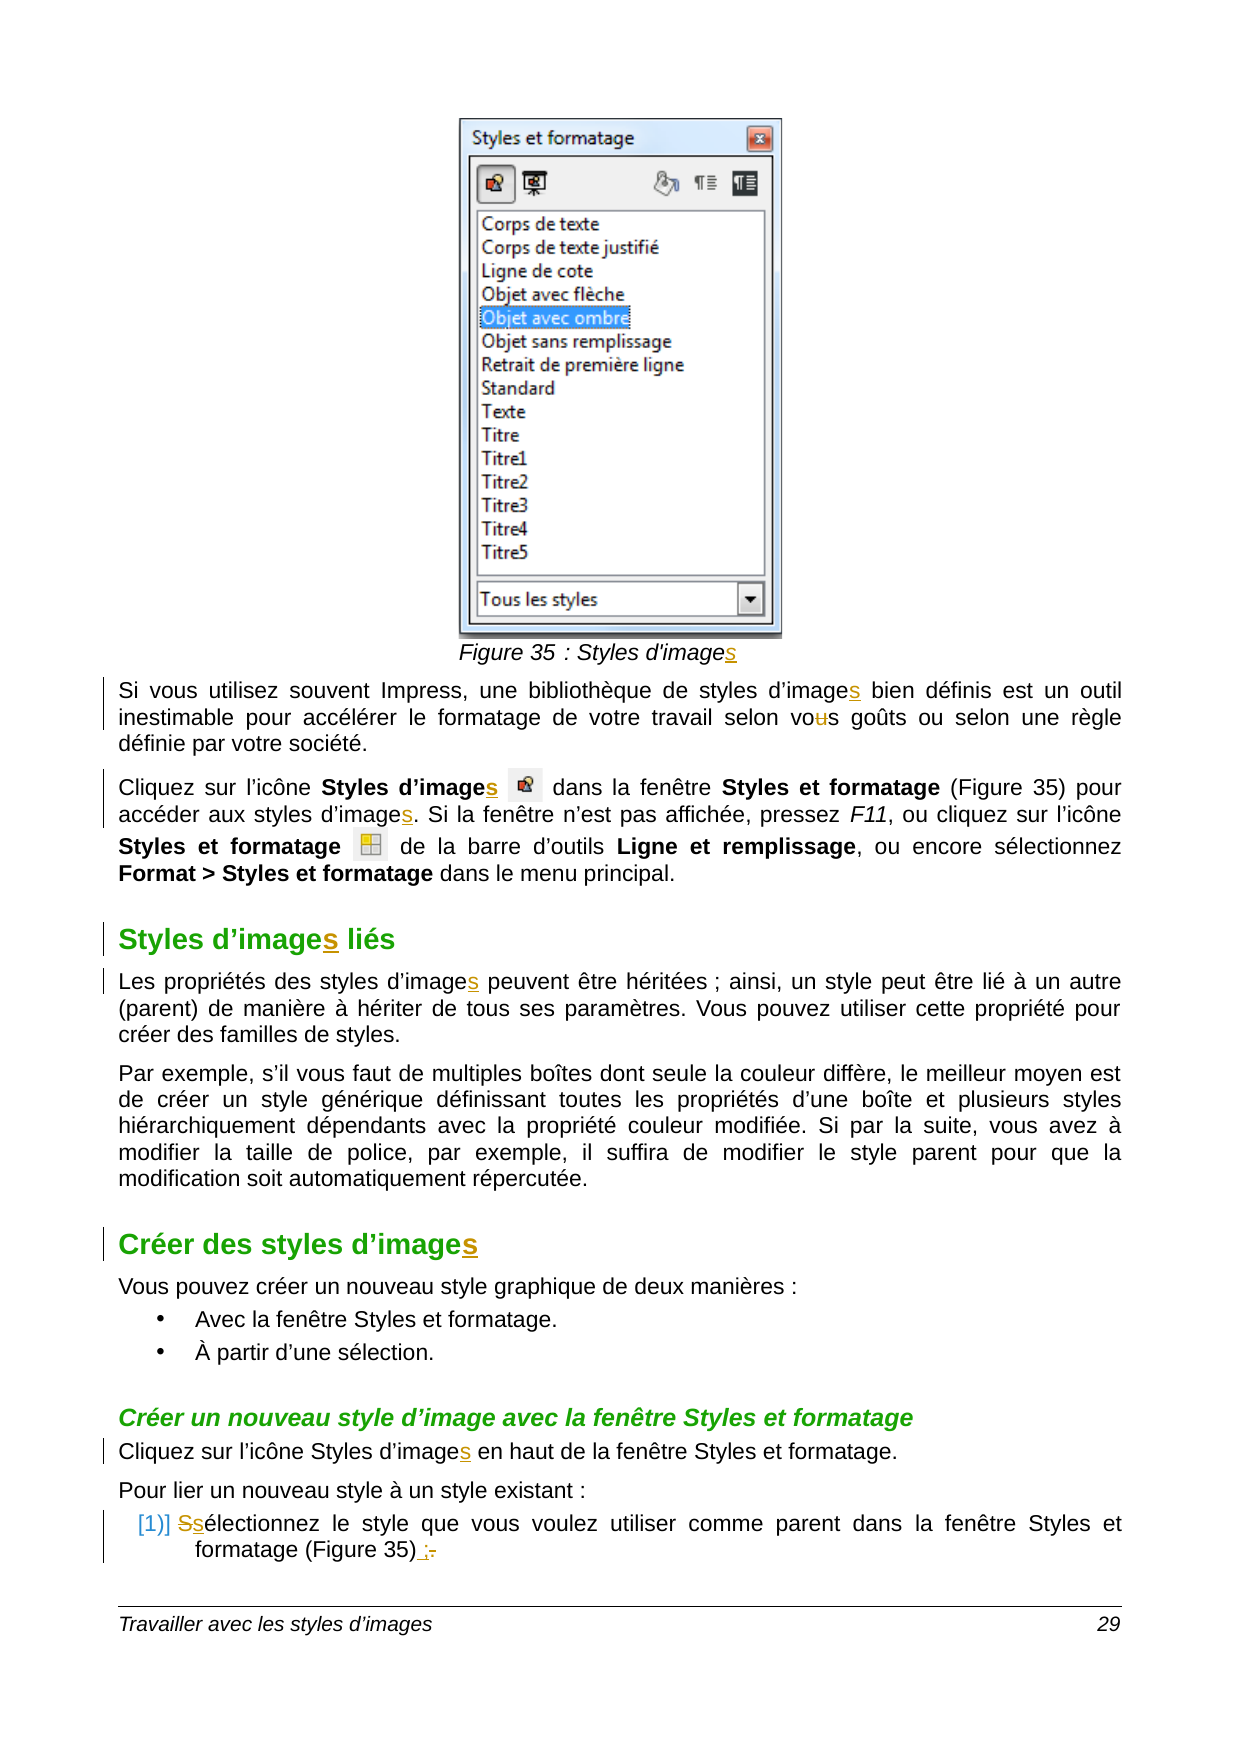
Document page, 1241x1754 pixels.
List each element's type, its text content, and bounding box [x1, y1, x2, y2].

picture [353, 827, 388, 861]
text Par exemple, s’il vous faut de multiples boîtes dont seule la couleur diffère, le meilleur moyen est de créer un style générique définissant toutes les propriétés d’une boîte et plusieurs styles hiérarchiquement dépendants avec la propriété couleur modifiée. Si par la suite, vous avez à modifier la taille de police, par exemple, il suffira de modifier le style parent pour que la modification soit automatiquement répercutée. [118, 1060, 1122, 1191]
list Vous pouvez créer un nouveau style graphique de deux manières : [118, 1273, 1122, 1299]
list Pour lier un nouveau style à un style existant : [118, 1477, 1122, 1503]
text Cliquez sur l’icône Styles d’images dans la fenêtre Styles et formatage (Figure 35) pour accéder aux styles d’images. Si la fenêtre n’est pas affichée, pressez F11, ou cliquez sur l’icône Styles et formatage de la barre d’outils Ligne et remplissage, ou encore sélectionnez Format > Styles et formatage dans le menu principal. [118, 769, 1122, 887]
text Figure 35 : Styles d'images [458, 639, 782, 665]
subtitle Créer des styles d’images [118, 1227, 1122, 1261]
text Cliquez sur l’icône Styles d’images en haut de la fenêtre Styles et formatage. [118, 1438, 1122, 1464]
subtitle Créer un nouveau style d’image avec la fenêtre Styles et formatage [118, 1403, 1122, 1432]
picture [507, 768, 543, 802]
text Les propriétés des styles d’images peuvent être héritées ; ainsi, un style peut être lié à un autre (parent) de manière à hériter de tous ses paramètres. Vous pouvez utiliser cette propriété pour créer des familles de styles. [118, 968, 1122, 1047]
text Si vous utilisez souvent Impress, une bibliothèque de styles d’images bien définis est un outil inestimable pour accélérer le formatage de votre travail selon vos goûts ou selon une règle définie par votre société. [118, 677, 1122, 756]
list À partir d’une sélection. [156, 1339, 1122, 1366]
subtitle Styles d’images liés [118, 922, 1122, 956]
list Avec la fenêtre Styles et formatage. [156, 1306, 1122, 1333]
picture [458, 118, 783, 639]
list sélectionnez le style que vous voulez utiliser comme parent dans la fenêtre Styles et formatage (Figure 35) ; [177, 1510, 1122, 1562]
